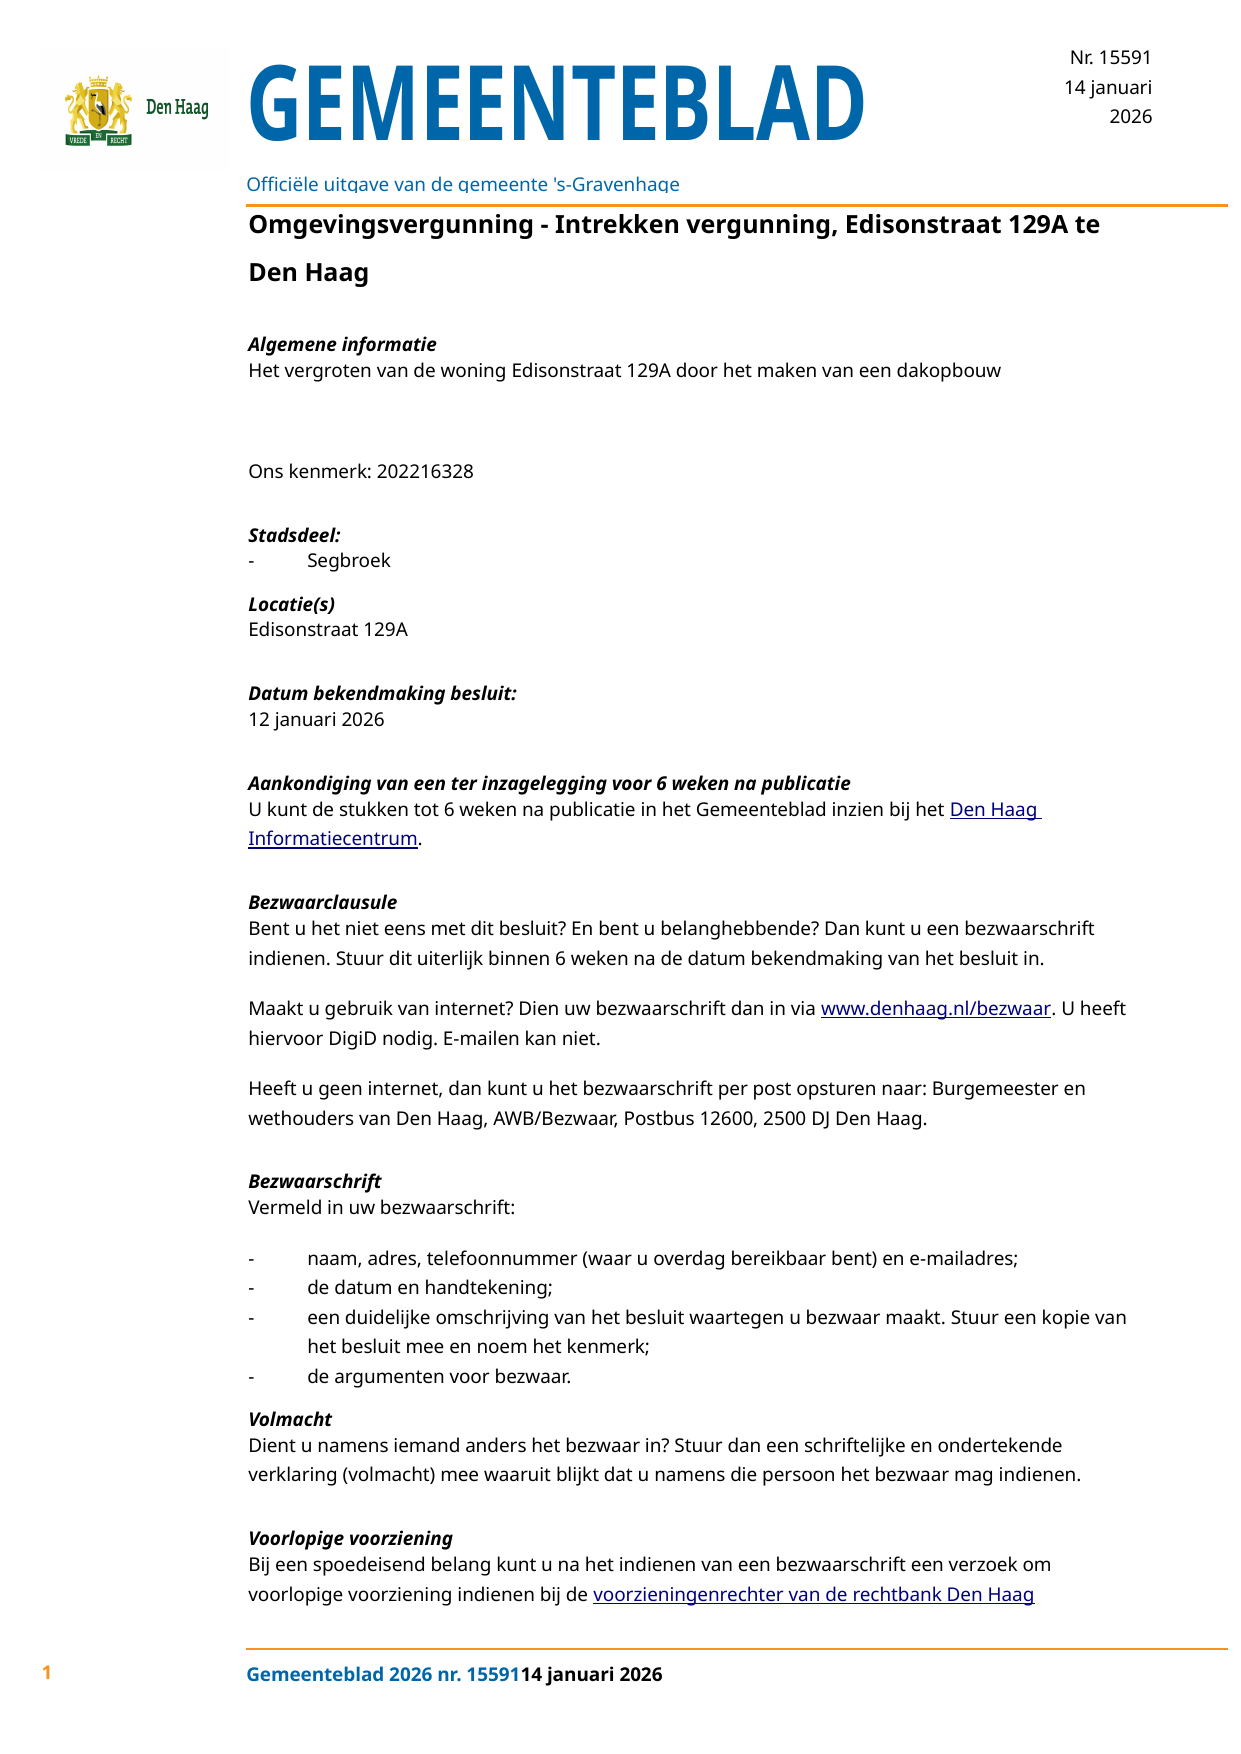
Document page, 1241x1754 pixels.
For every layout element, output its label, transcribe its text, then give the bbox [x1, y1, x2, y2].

text Edisonstraat 129A [248, 617, 1152, 642]
list naam, adres, telefoonnummer (waar u overdag bereikbaar bent) en e-mailadres; [248, 1245, 1152, 1271]
text U kunt de stukken tot 6 weken na publicatie in het Gemeenteblad inzien bij het Den Haag Informatiecentrum. [248, 796, 1152, 851]
text Ons kenmerk: 202216328 [248, 458, 1152, 484]
text Bent u het niet eens met dit besluit? En bent u belanghebbende? Dan kunt u een bezwaarschrift indienen. Stuur dit uiterlijk binnen 6 weken na de datum bekendmaking van het besluit in. [248, 915, 1152, 971]
list een duidelijke omschrijving van het besluit waartegen u bezwaar maakt. Stuur een kopie van het besluit mee en noem het kenmerk; [248, 1304, 1152, 1359]
text Vermeld in uw bezwaarschrift: [248, 1194, 1152, 1220]
list Segbroek [248, 548, 1152, 573]
text Volmacht [248, 1406, 1152, 1432]
list de datum en handtekening; [248, 1274, 1152, 1300]
text Heeft u geen internet, dan kunt u het bezwaarschrift per post opsturen naar: Burgemeester en wethouders van Den Haag, AWB/Bezwaar, Postbus 12600, 2500 DJ Den Haag. [248, 1075, 1152, 1131]
text Het vergroten van de woning Edisonstraat 129A door het maken van een dakopbouw [248, 357, 1152, 383]
text Omgevingsvergunning - Intrekken vergunning, Edisonstraat 129A te Den Haag [248, 207, 1152, 288]
text Locatie(s) [248, 591, 1152, 617]
text Maakt u gebruik van internet? Dien uw bezwaarschrift dan in via www.denhaag.nl/bezwaar. U heeft hiervoor DigiD nodig. E-mailen kan niet. [248, 995, 1152, 1051]
text Dient u namens iemand anders het bezwaar in? Stuur dan een schriftelijke en ondertekende verklaring (volmacht) mee waaruit blijkt dat u namens die persoon het bezwaar mag indienen. [248, 1432, 1152, 1487]
text Voorlopige voorziening [248, 1526, 1152, 1551]
text Algemene informatie [248, 331, 1152, 357]
text Bij een spoedeisend belang kunt u na het indienen van een bezwaarschrift een verzoek om voorlopige voorziening indienen bij de voorzieningenrechter van de rechtbank Den Haag [248, 1551, 1152, 1607]
text Bezwaarschrift [248, 1169, 1152, 1194]
text Bezwaarclausule [248, 889, 1152, 915]
text Stadsdeel: [248, 522, 1152, 548]
text Datum bekendmaking besluit: [248, 681, 1152, 706]
list de argumenten voor bezwaar. [248, 1363, 1152, 1389]
text 12 januari 2026 [248, 706, 1152, 732]
text Aankondiging van een ter inzagelegging voor 6 weken na publicatie [248, 770, 1152, 796]
picture [41, 47, 231, 172]
